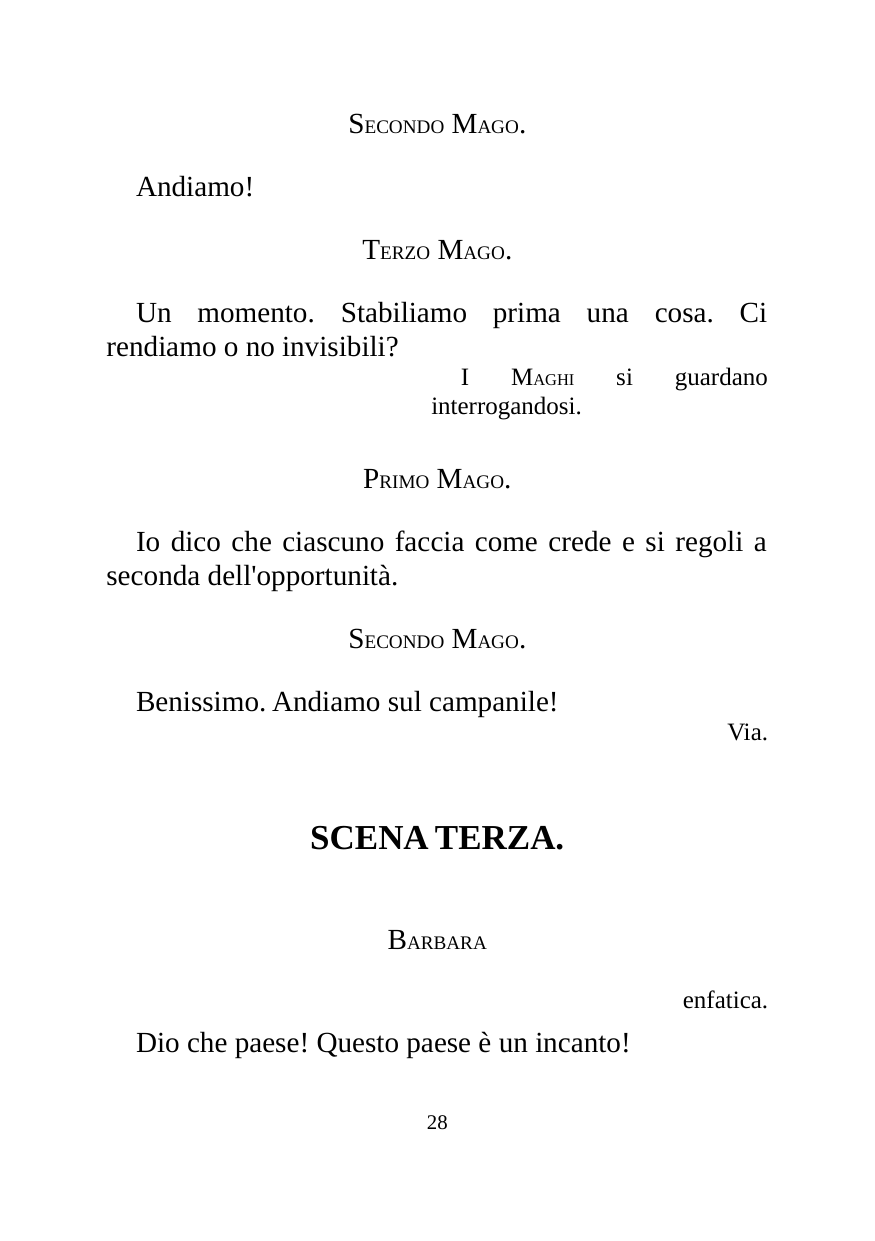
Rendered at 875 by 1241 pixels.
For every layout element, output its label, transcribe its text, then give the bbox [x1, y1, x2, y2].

text Un momento. Stabiliamo prima una cosa. Ci rendiamo o no invisibili? [106, 295, 768, 362]
text Barbara [106, 922, 768, 956]
text Io dico che ciascuno faccia come crede e si regoli a seconda dell'opportunità. [106, 524, 768, 591]
text Terzo Mago. [106, 232, 768, 266]
text Dio che paese! Questo paese è un incanto! [106, 1026, 768, 1059]
text Secondo Mago. [106, 621, 768, 654]
subtitle SCENA TERZA. [106, 817, 768, 857]
text Secondo Mago. [106, 106, 768, 140]
text Via. [431, 717, 768, 746]
text I Maghi si guardano interrogandosi. [431, 362, 768, 420]
text Andiamo! [106, 169, 768, 203]
text Primo Mago. [106, 461, 768, 495]
text enfatica. [431, 985, 768, 1014]
text Benissimo. Andiamo sul campanile! [106, 684, 768, 717]
